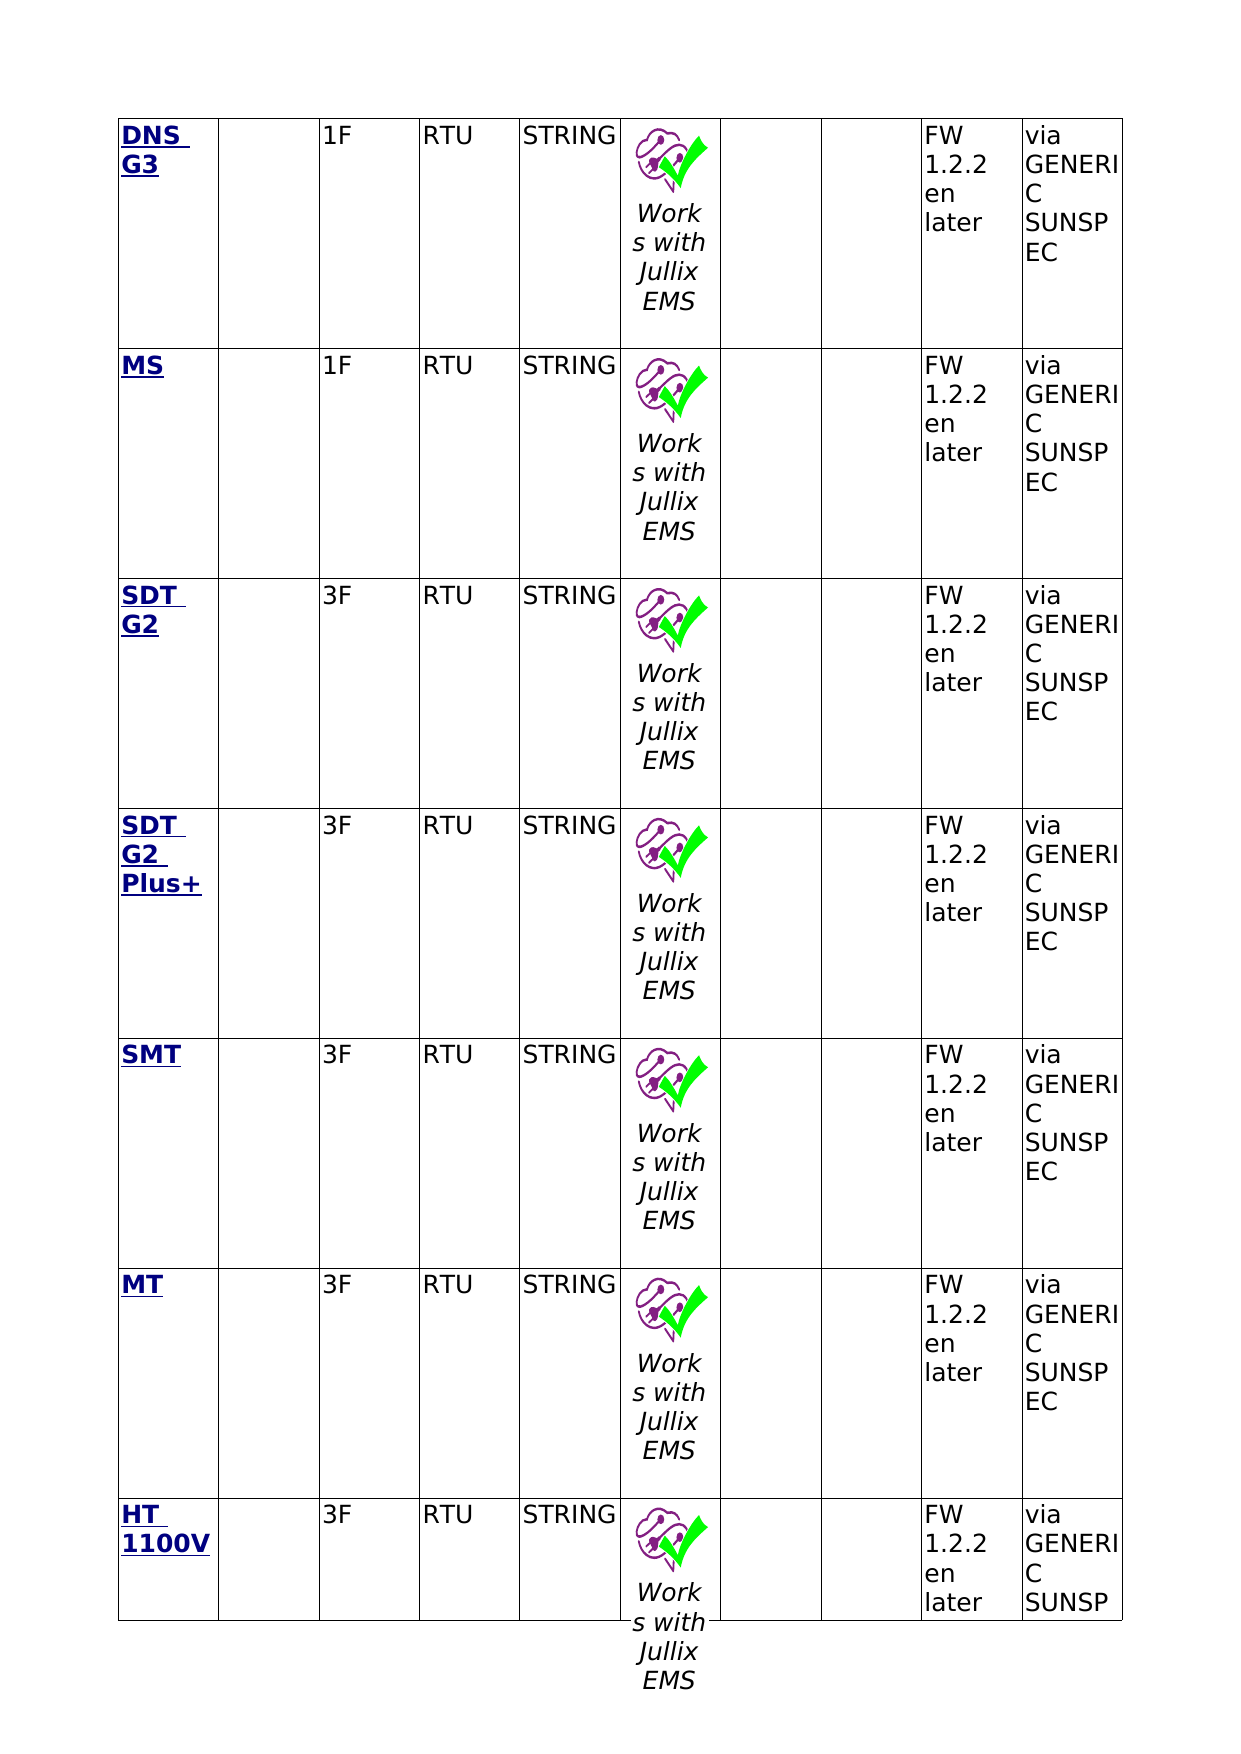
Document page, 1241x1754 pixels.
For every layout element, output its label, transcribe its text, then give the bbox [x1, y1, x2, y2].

table_cell MS [119, 349, 218, 578]
table_cell 3F [320, 1499, 419, 1620]
table_cell [721, 809, 821, 1038]
table_cell FW 1.2.2 en later [922, 119, 1022, 348]
table_cell HT 1100V [119, 1499, 218, 1620]
table_cell RTU [420, 1499, 519, 1620]
table_cell [621, 579, 720, 808]
table_cell [621, 1499, 720, 1695]
table_cell [822, 1269, 921, 1497]
table_cell 3F [320, 1039, 419, 1268]
table_cell [721, 1269, 821, 1497]
table_cell [822, 1499, 921, 1620]
table_cell [721, 579, 821, 808]
table_cell FW 1.2.2 en later [922, 1499, 1022, 1620]
table_cell via GENERIC SUNSPEC [1023, 1039, 1122, 1268]
table_cell FW 1.2.2 en later [922, 349, 1022, 578]
table_cell DNS G3 [119, 119, 218, 348]
table_cell 3F [320, 809, 419, 1038]
table_cell [822, 809, 921, 1038]
table_cell via GENERIC SUNSPEC [1023, 579, 1122, 808]
table_cell via GENERIC SUNSPEC [1023, 119, 1122, 348]
table_cell STRING [520, 1039, 620, 1268]
table_cell [822, 579, 921, 808]
table_cell [621, 1269, 720, 1497]
table_cell FW 1.2.2 en later [922, 579, 1022, 808]
table_cell [219, 809, 319, 1038]
table_cell RTU [420, 579, 519, 808]
table_cell [219, 349, 319, 578]
table_cell via GENERIC SUNSPEC [1023, 349, 1122, 578]
table_cell [621, 809, 720, 1038]
table_cell 3F [320, 1269, 419, 1497]
table_cell RTU [420, 349, 519, 578]
table_cell SDT G2 [119, 579, 218, 808]
table_cell MT [119, 1269, 218, 1497]
table_cell [822, 119, 921, 348]
table_cell RTU [420, 119, 519, 348]
table_cell STRING [520, 349, 620, 578]
table_cell RTU [420, 809, 519, 1038]
table_cell SDT G2 Plus+ [119, 809, 218, 1038]
table_cell RTU [420, 1039, 519, 1268]
table_cell FW 1.2.2 en later [922, 809, 1022, 1038]
table_cell [219, 1499, 319, 1620]
table_cell STRING [520, 119, 620, 348]
table_cell [621, 349, 720, 578]
table_cell [721, 119, 821, 348]
table_cell STRING [520, 1499, 620, 1620]
table_cell [721, 1499, 821, 1620]
table_cell STRING [520, 579, 620, 808]
table_cell FW 1.2.2 en later [922, 1039, 1022, 1268]
table_cell STRING [520, 1269, 620, 1497]
table_cell [721, 1039, 821, 1268]
table_cell [822, 349, 921, 578]
table_cell [219, 1269, 319, 1497]
table_cell via GENERIC SUNSPEC [1023, 809, 1122, 1038]
table_cell [219, 1039, 319, 1268]
table_cell STRING [520, 809, 620, 1038]
table_cell FW 1.2.2 en later [922, 1269, 1022, 1497]
table_cell [721, 349, 821, 578]
table_cell via GENERIC SUNSP [1023, 1499, 1122, 1620]
table_cell via GENERIC SUNSPEC [1023, 1269, 1122, 1497]
table_cell [621, 119, 720, 348]
table_cell SMT [119, 1039, 218, 1268]
table_cell RTU [420, 1269, 519, 1497]
table_cell 1F [320, 119, 419, 348]
table_cell [621, 1039, 720, 1268]
table_cell [219, 119, 319, 348]
table_cell 1F [320, 349, 419, 578]
table_cell [219, 579, 319, 808]
table_cell [822, 1039, 921, 1268]
table_cell 3F [320, 579, 419, 808]
